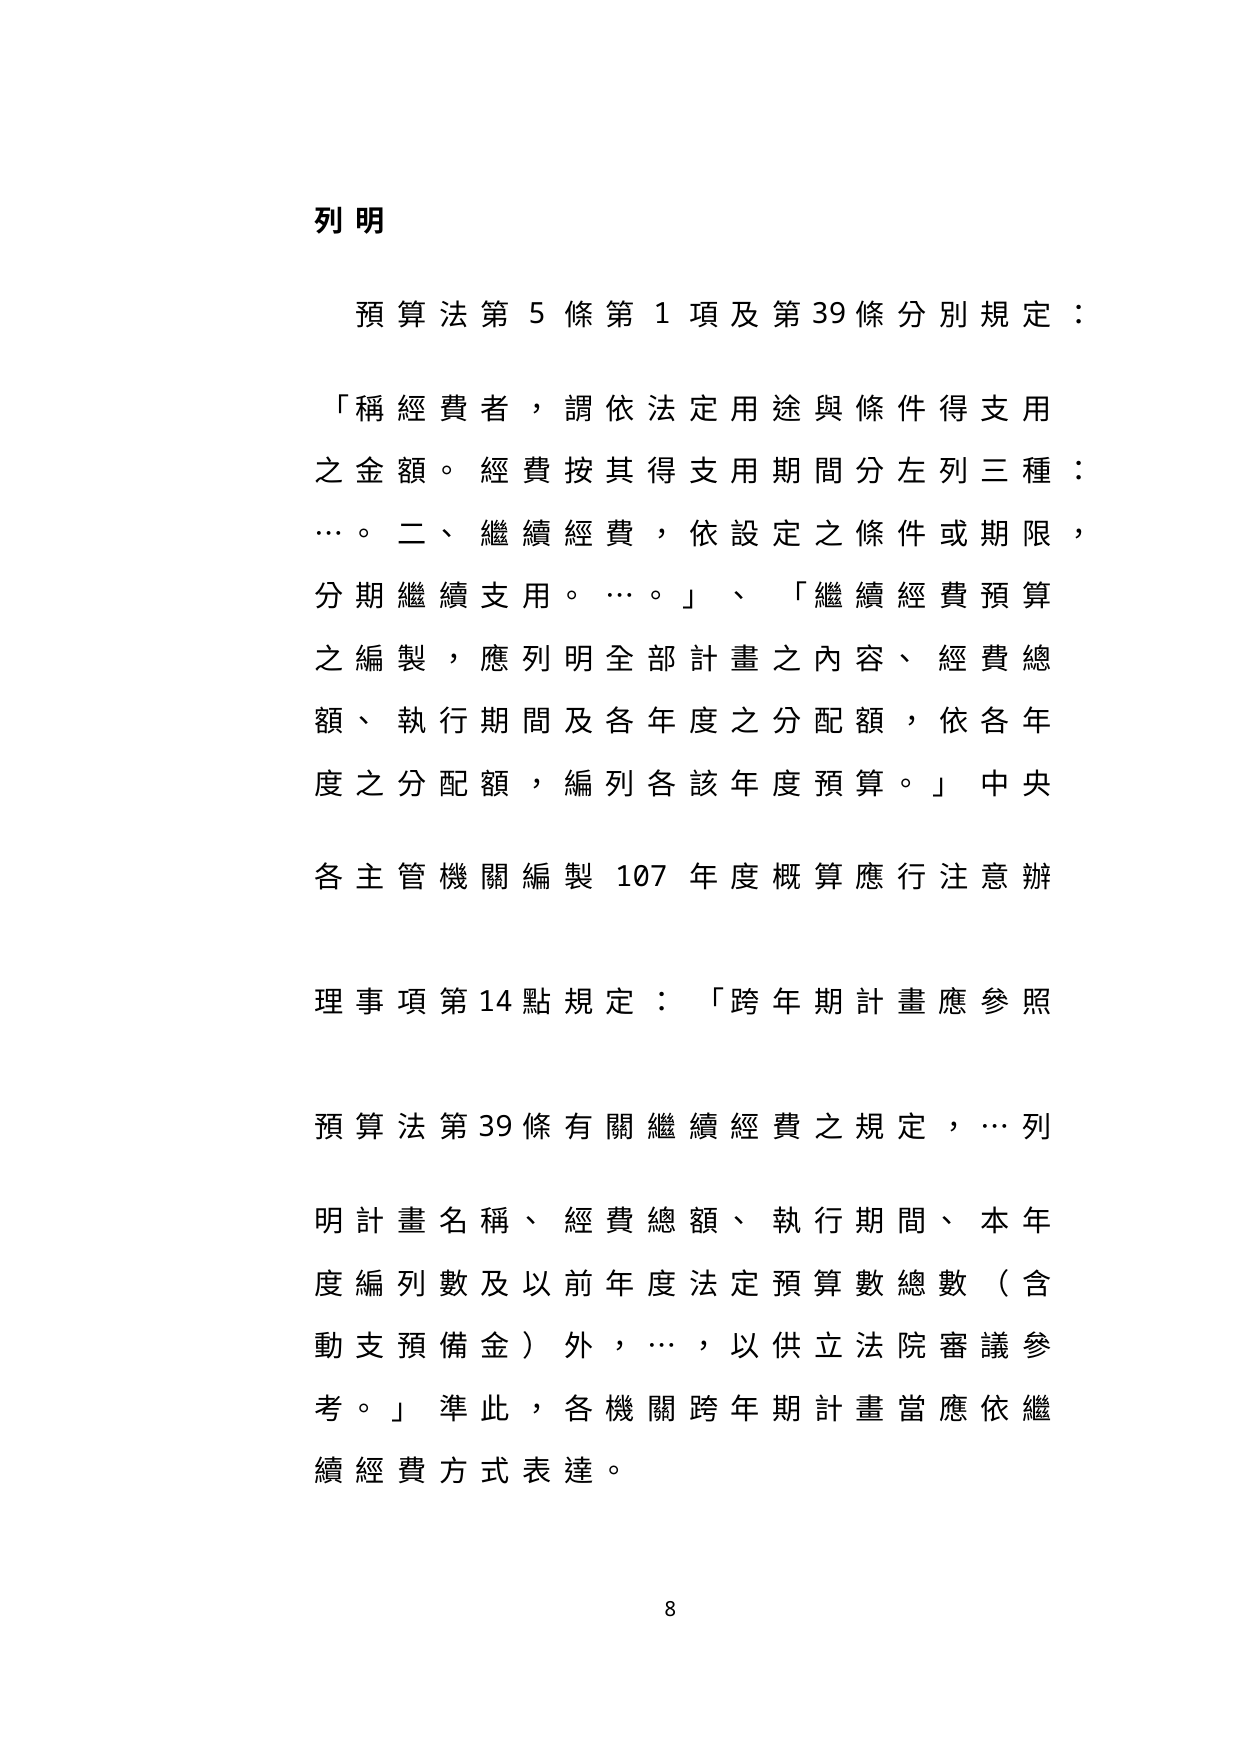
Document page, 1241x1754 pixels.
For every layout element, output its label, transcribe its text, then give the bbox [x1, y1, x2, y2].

text (三)部分重要社會發展計畫編列高額預算，然卻未於預算書之「跨年期計畫概況表」列明 [242, 177, 1058, 240]
text 預算法第5條第1項及第39條分別規定：「稱經費者，謂依法定用途與條件得支用之金額。經費按其得支用期間分左列三種：…。二、繼續經費，依設定之條件或期限，分期繼續支用。…。」、「繼續經費預算之編製，應列明全部計畫之內容、經費總額、執行期間及各年度之分配額，依各年度之分配額，編列各該年度預算。」中央各主管機關編製107年度概算應行注意辦理事項第14點規定：「跨年期計畫應參照預算法第39條有關繼續經費之規定，…列明計畫名稱、經費總額、執行期間、本年度編列數及以前年度法定預算數總數（含動支預備金）外，…，以供立法院審議參考。」準此，各機關跨年期計畫當應依繼續經費方式表達。 [271, 240, 1058, 1490]
